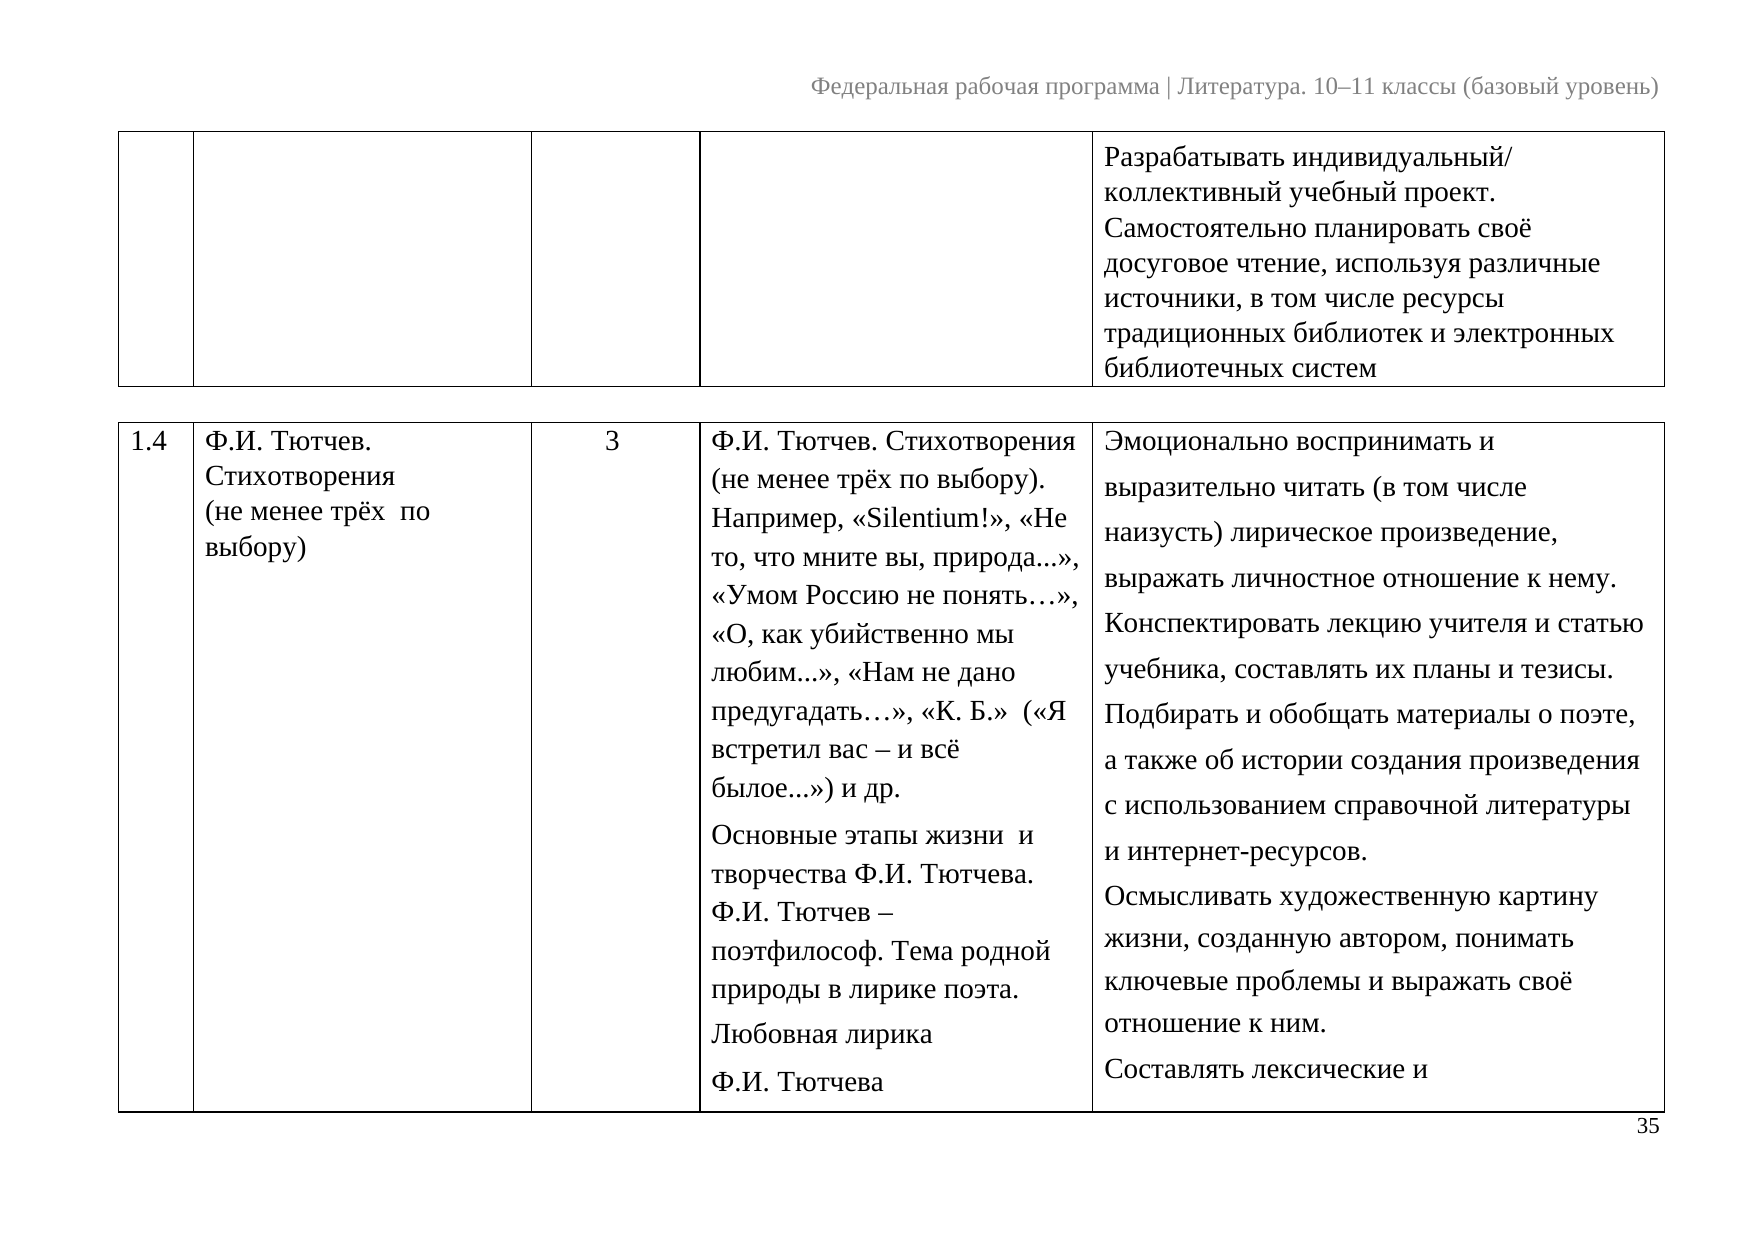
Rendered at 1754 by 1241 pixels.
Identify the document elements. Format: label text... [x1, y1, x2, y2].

table_header [532, 132, 699, 386]
table_header Разрабатывать индивидуальный/ коллективный учебный проект. Самостоятельно планировать своё досуговое чтение, используя различные источники, в том числе ресурсы традиционных библиотек и электронных библиотечных систем [1093, 132, 1664, 386]
table_header [701, 132, 1092, 386]
table_header 1.4 [119, 423, 193, 1111]
table_header [119, 132, 193, 386]
table_header 3 [532, 423, 699, 1111]
table_header Ф.И. Тютчев. Стихотворения (не менее трёх по выбору). Например, «Silentium!», «Не то, что мните вы, природа...», «Умом Россию не понять…», «О, как убийственно мы любим...», «Нам не дано предугадать…», «К. Б.» («Я встретил вас – и всё былое...») и др. Основные этапы жизни и творчества Ф.И. Тютчева. Ф.И. Тютчев – поэтфилософ. Тема родной природы в лирике поэта. Любовная лирика Ф.И. Тютчева [701, 423, 1092, 1111]
table_header Эмоционально воспринимать и выразительно читать (в том числе наизусть) лирическое произведение, выражать личностное отношение к нему. Конспектировать лекцию учителя и статью учебника, составлять их планы и тезисы. Подбирать и обобщать материалы о поэте, а также об истории создания произведения с использованием справочной литературы и интернет-ресурсов. Осмысливать художественную картину жизни, созданную автором, понимать ключевые проблемы и выражать своё отношение к ним. Составлять лексические и [1093, 423, 1664, 1111]
table_header [194, 132, 531, 386]
table_header Ф.И. Тютчев. Стихотворения (не менее трёх по выбору) [194, 423, 531, 1111]
